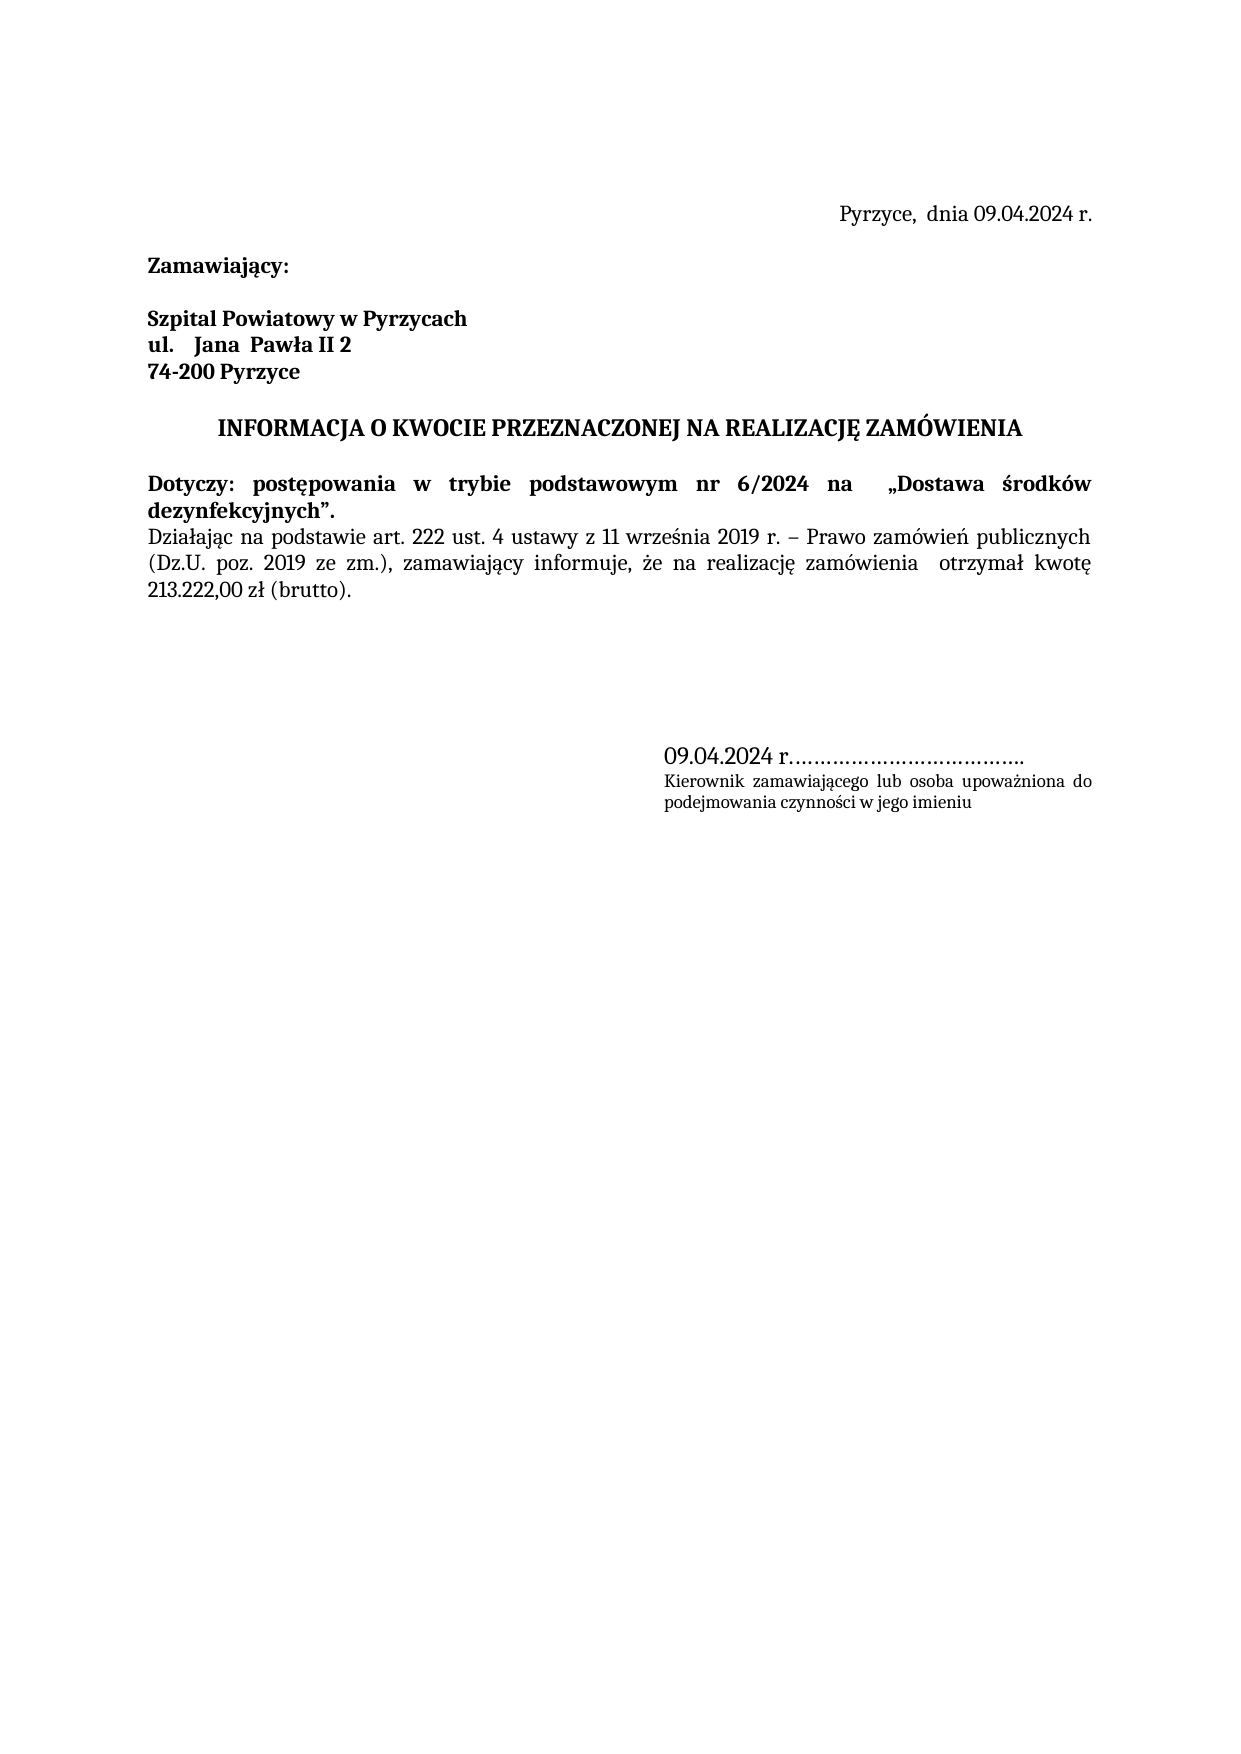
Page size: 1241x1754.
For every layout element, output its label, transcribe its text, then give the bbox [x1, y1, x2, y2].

text Dotyczy: postępowania w trybie podstawowym nr 6/2024 na „Dostawa środków dezynfekcyjnych”. [148, 471, 1093, 524]
text 09.04.2024 r.………………………………. [590, 742, 1093, 771]
text Szpital Powiatowy w Pyrzycach [148, 306, 1093, 332]
text Kierownik zamawiającego lub osoba upoważniona do podejmowania czynności w jego imieniu [664, 771, 1093, 814]
text 74-200 Pyrzyce [148, 358, 1093, 385]
text ul. Jana Pawła II 2 [148, 332, 1093, 358]
text Pyrzyce, dnia 09.04.2024 r. [118, 200, 1093, 227]
text Działając na podstawie art. 222 ust. 4 ustawy z 11 września 2019 r. – Prawo zamówień publicznych (Dz.U. poz. 2019 ze zm.), zamawiający informuje, że na realizację zamówienia otrzymał kwotę 213.222,00 zł (brutto). [148, 524, 1093, 603]
text Zamawiający: [148, 253, 1093, 279]
text INFORMACJA O KWOCIE PRZEZNACZONEJ NA REALIZACJĘ ZAMÓWIENIA [148, 413, 1093, 442]
